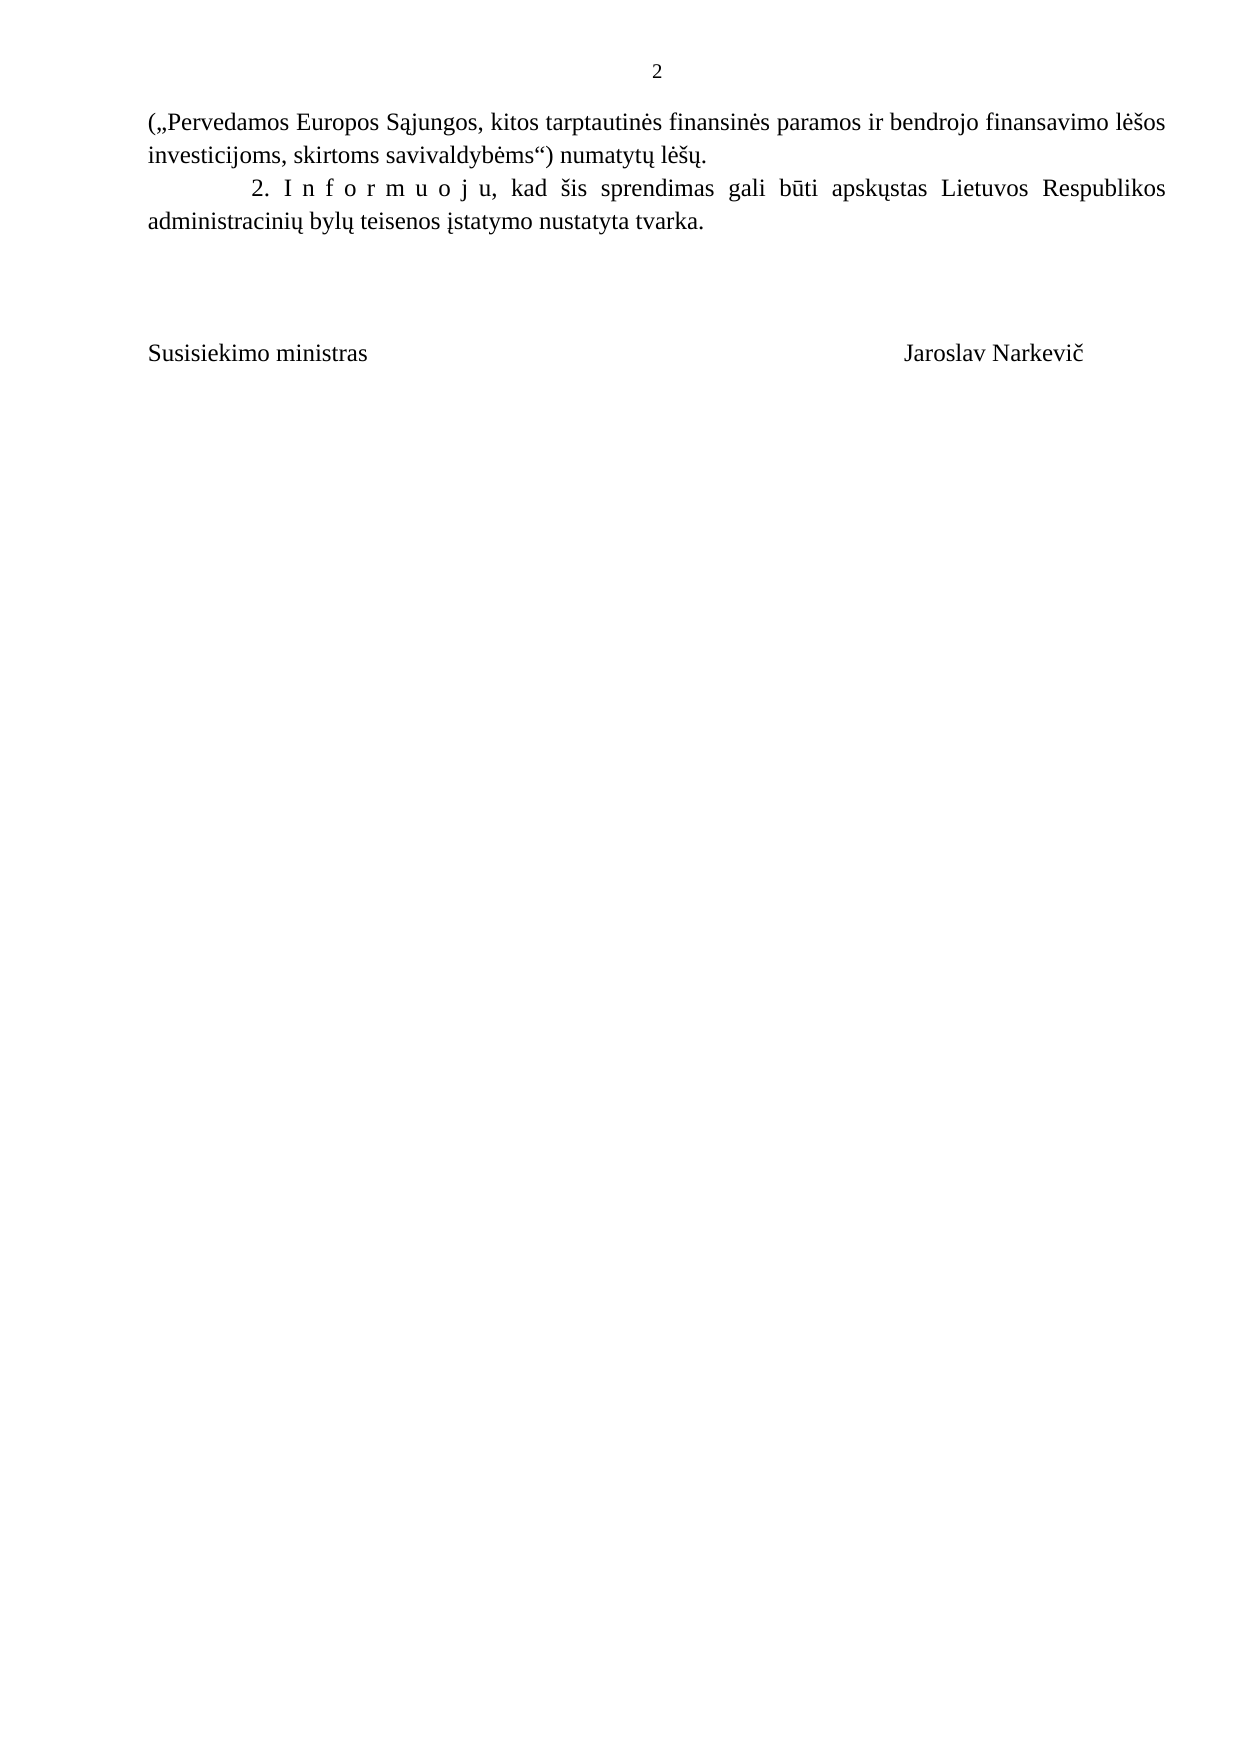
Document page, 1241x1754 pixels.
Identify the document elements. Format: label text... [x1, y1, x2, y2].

text Susisiekimo ministras Jaroslav Narkevič [148, 338, 1166, 367]
text 2. Informuoju, kad šis sprendimas gali būti apskųstas Lietuvos Respublikos administracinių bylų teisenos įstatymo nustatyta tvarka. [148, 173, 1166, 235]
text („Pervedamos Europos Sąjungos, kitos tarptautinės finansinės paramos ir bendrojo finansavimo lėšos investicijoms, skirtoms savivaldybėms“) numatytų lėšų. [148, 107, 1166, 169]
